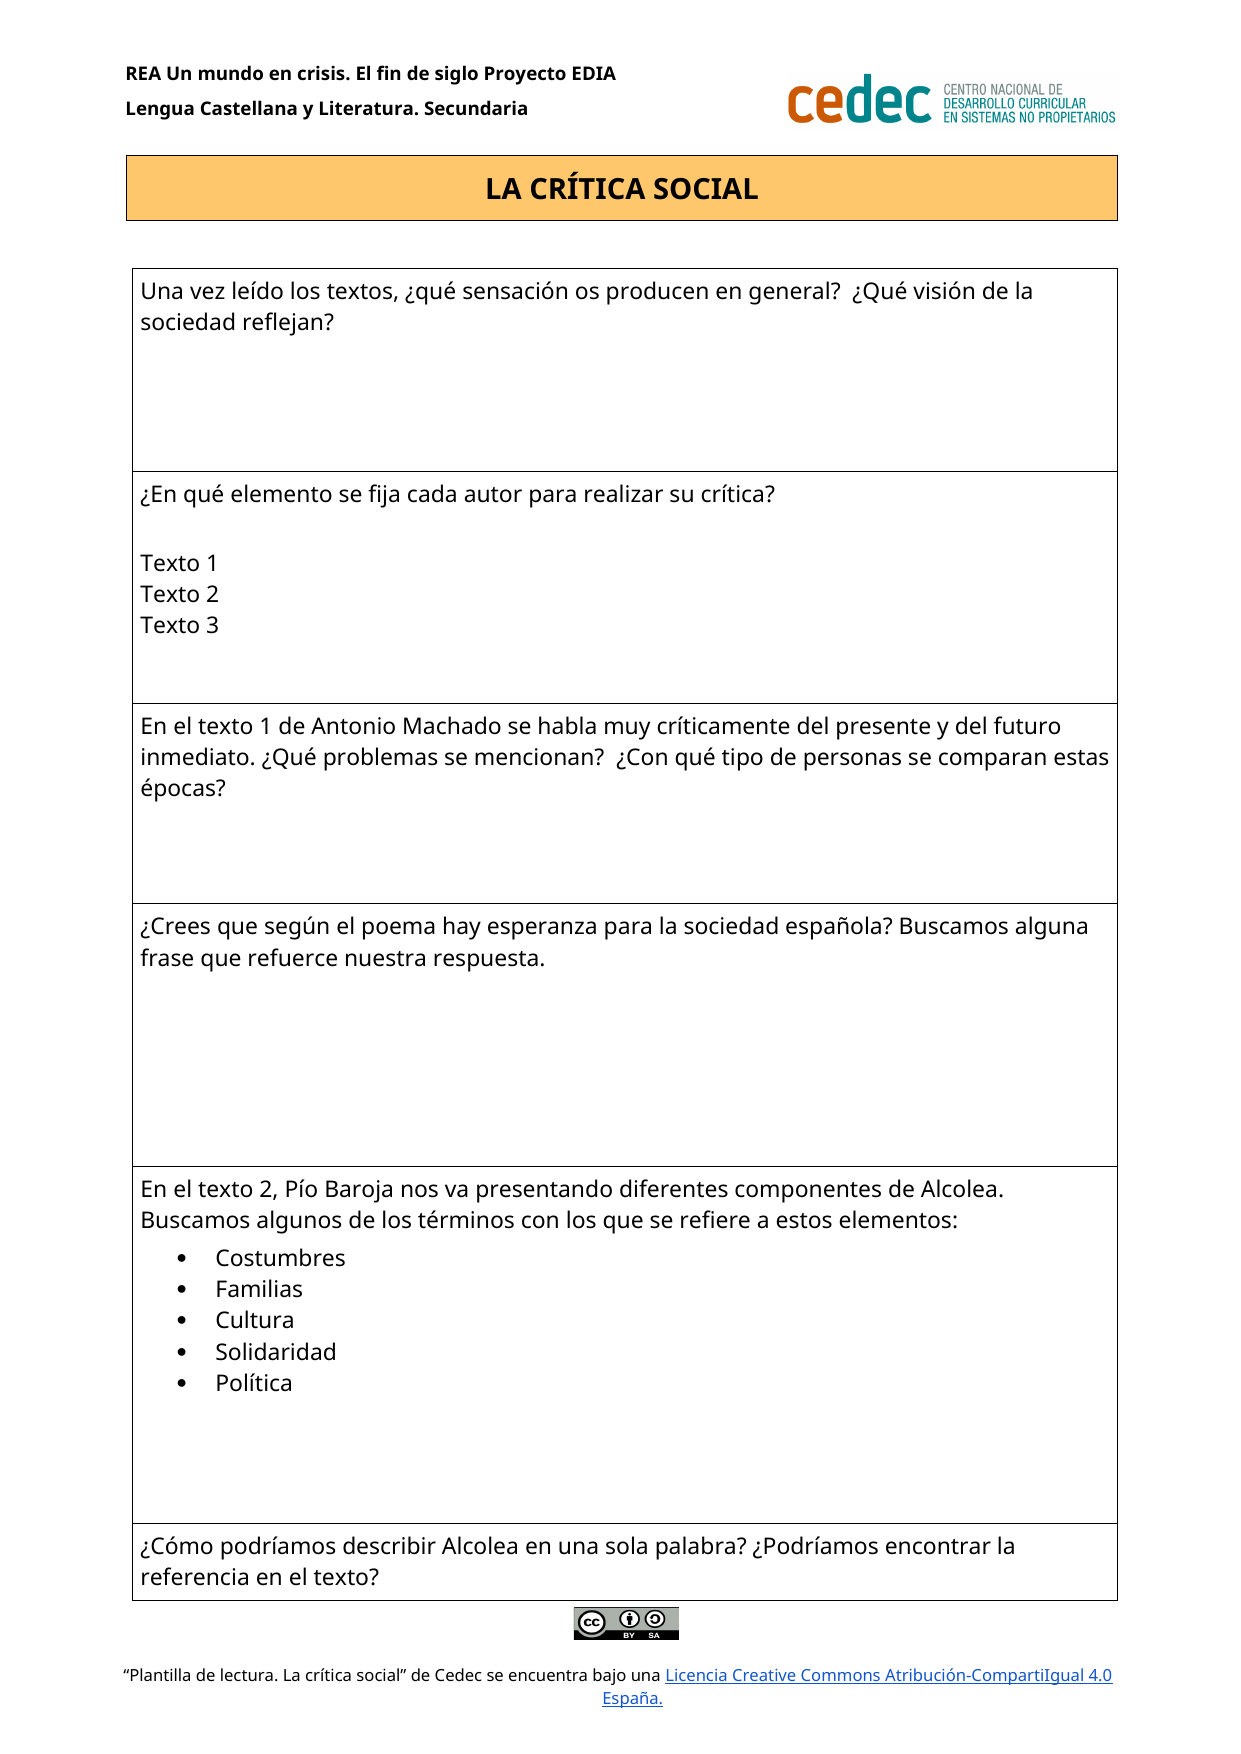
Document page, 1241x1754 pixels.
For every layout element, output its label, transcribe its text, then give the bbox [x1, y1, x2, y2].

picture [786, 72, 1123, 132]
table_cell ¿Cómo podríamos describir Alcolea en una sola palabra? ¿Podríamos encontrar la referencia en el texto? [133, 1524, 1117, 1600]
table_cell ¿Crees que según el poema hay esperanza para la sociedad española? Buscamos alguna frase que refuerce nuestra respuesta. [133, 904, 1117, 1166]
table_cell ¿En qué elemento se fija cada autor para realizar su crítica? Texto 1 Texto 2 Texto 3 [133, 472, 1117, 703]
table_header Una vez leído los textos, ¿qué sensación os producen en general? ¿Qué visión de la sociedad reflejan? [133, 269, 1117, 471]
table_cell En el texto 1 de Antonio Machado se habla muy críticamente del presente y del futuro inmediato. ¿Qué problemas se mencionan? ¿Con qué tipo de personas se comparan estas épocas? [133, 704, 1117, 903]
picture [573, 1607, 679, 1640]
table_cell En el texto 2, Pío Baroja nos va presentando diferentes componentes de Alcolea. Buscamos algunos de los términos con los que se refiere a estos elementos: Costumbres Familias Cultura Solidaridad Política [133, 1167, 1117, 1523]
table_header LA CRÍTICA SOCIAL [127, 156, 1117, 220]
